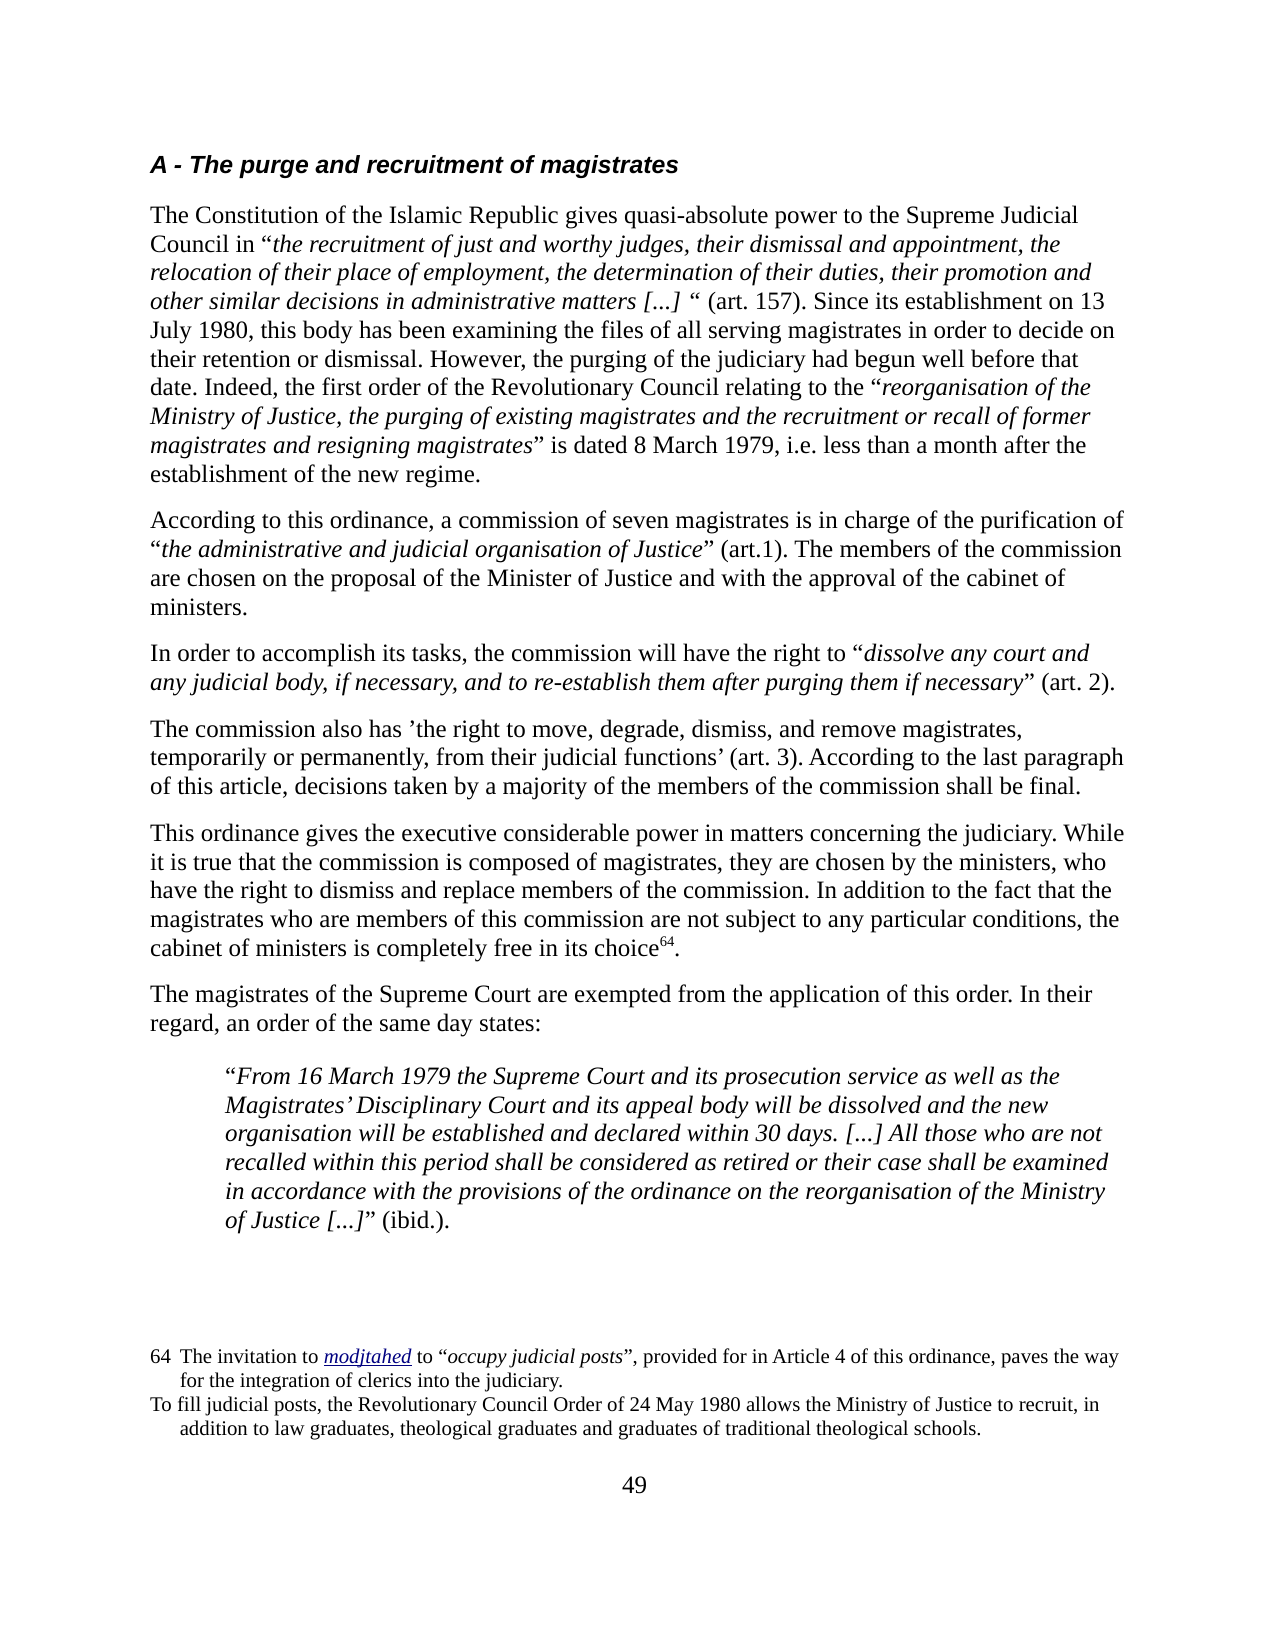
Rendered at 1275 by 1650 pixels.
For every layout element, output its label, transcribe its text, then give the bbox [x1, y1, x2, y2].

subtitle A - The purge and recruitment of magistrates [150, 150, 1125, 178]
text To fill judicial posts, the Revolutionary Council Order of 24 May 1980 allows the Ministry of Justice to recruit, in addition to law graduates, theological graduates and graduates of traditional theological schools. [150, 1392, 1125, 1440]
text In order to accomplish its tasks, the commission will have the right to “dissolve any court and any judicial body, if necessary, and to re-establish them after purging them if necessary” (art. 2). [150, 638, 1125, 696]
text According to this ordinance, a commission of seven magistrates is in charge of the purification of “the administrative and judicial organisation of Justice” (art.1). The members of the commission are chosen on the proposal of the Minister of Justice and with the approval of the cabinet of ministers. [150, 505, 1125, 620]
text This ordinance gives the executive considerable power in matters concerning the judiciary. While it is true that the commission is composed of magistrates, they are chosen by the ministers, who have the right to dismiss and replace members of the commission. In addition to the fact that the magistrates who are members of this commission are not subject to any particular conditions, the cabinet of ministers is completely free in its choice. [150, 818, 1125, 962]
text The invitation to modjtahed to “occupy judicial posts”, provided for in Article 4 of this ordinance, paves the way for the integration of clerics into the judiciary. [150, 1344, 1125, 1392]
text “From 16 March 1979 the Supreme Court and its prosecution service as well as the Magistrates’ Disciplinary Court and its appeal body will be dissolved and the new organisation will be established and declared within 30 days. [...] All those who are not recalled within this period shall be considered as retired or their case shall be examined in accordance with the provisions of the ordinance on the reorganisation of the Ministry of Justice [...]” (ibid.). [225, 1061, 1125, 1233]
text The commission also has ’the right to move, degrade, dismiss, and remove magistrates, temporarily or permanently, from their judicial functions’ (art. 3). According to the last paragraph of this article, decisions taken by a majority of the members of the commission shall be final. [150, 714, 1125, 800]
text The magistrates of the Supreme Court are exempted from the application of this order. In their regard, an order of the same day states: [150, 979, 1125, 1037]
text The Constitution of the Islamic Republic gives quasi-absolute power to the Supreme Judicial Council in “the recruitment of just and worthy judges, their dismissal and appointment, the relocation of their place of employment, the determination of their duties, their promotion and other similar decisions in administrative matters [...] “ (art. 157). Since its establishment on 13 July 1980, this body has been examining the files of all serving magistrates in order to decide on their retention or dismissal. However, the purging of the judiciary had begun well before that date. Indeed, the first order of the Revolutionary Council relating to the “reorganisation of the Ministry of Justice, the purging of existing magistrates and the recruitment or recall of former magistrates and resigning magistrates” is dated 8 March 1979, i.e. less than a month after the establishment of the new regime. [150, 200, 1125, 487]
